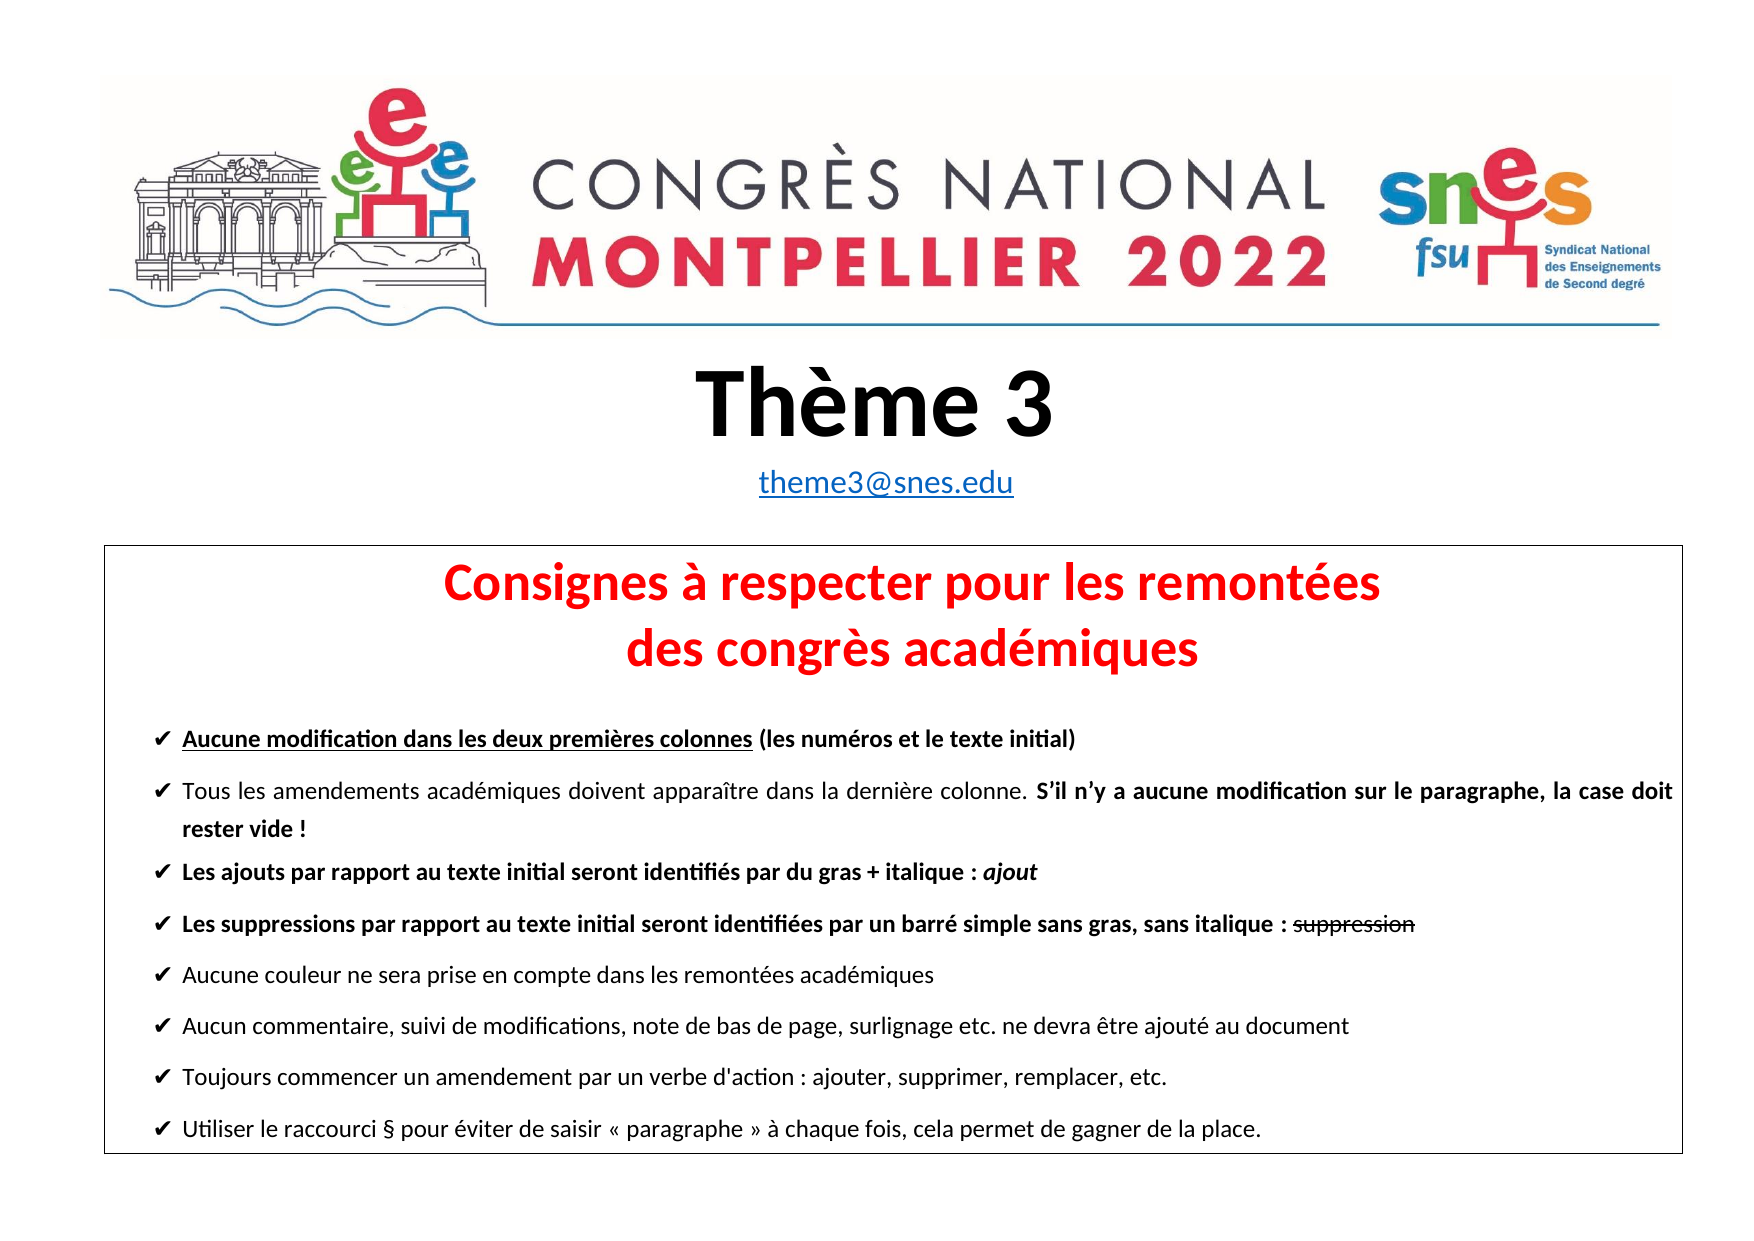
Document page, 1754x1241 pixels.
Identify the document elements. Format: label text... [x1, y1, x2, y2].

list Aucun commentaire, suivi de modifications, note de bas de page, surlignage etc. ne devra être ajouté au document [105, 994, 1682, 1046]
list Tous les amendements académiques doivent apparaître dans la dernière colonne. S’il n’y a aucune modification sur le paragraphe, la case doit rester vide ! [105, 759, 1682, 841]
table_header Thème 3 theme3@snes.edu [89, 75, 1683, 514]
list Les suppressions par rapport au texte initial seront identifiées par un barré simple sans gras, sans italique : suppression [105, 892, 1682, 943]
text Consignes à respecter pour les remontées [105, 546, 1682, 611]
list Aucune modification dans les deux premières colonnes (les numéros et le texte initial) [105, 708, 1682, 759]
list Toujours commencer un amendement par un verbe d'action : ajouter, supprimer, remplacer, etc. [105, 1046, 1682, 1097]
list Aucune couleur ne sera prise en compte dans les remontées académiques [105, 943, 1682, 994]
text des congrès académiques [105, 611, 1682, 680]
picture [100, 75, 1673, 339]
list Utiliser le raccourci § pour éviter de saisir « paragraphe » à chaque fois, cela permet de gagner de la place. [105, 1097, 1682, 1153]
list Les ajouts par rapport au texte initial seront identifiés par du gras + italique : ajout [105, 841, 1682, 892]
